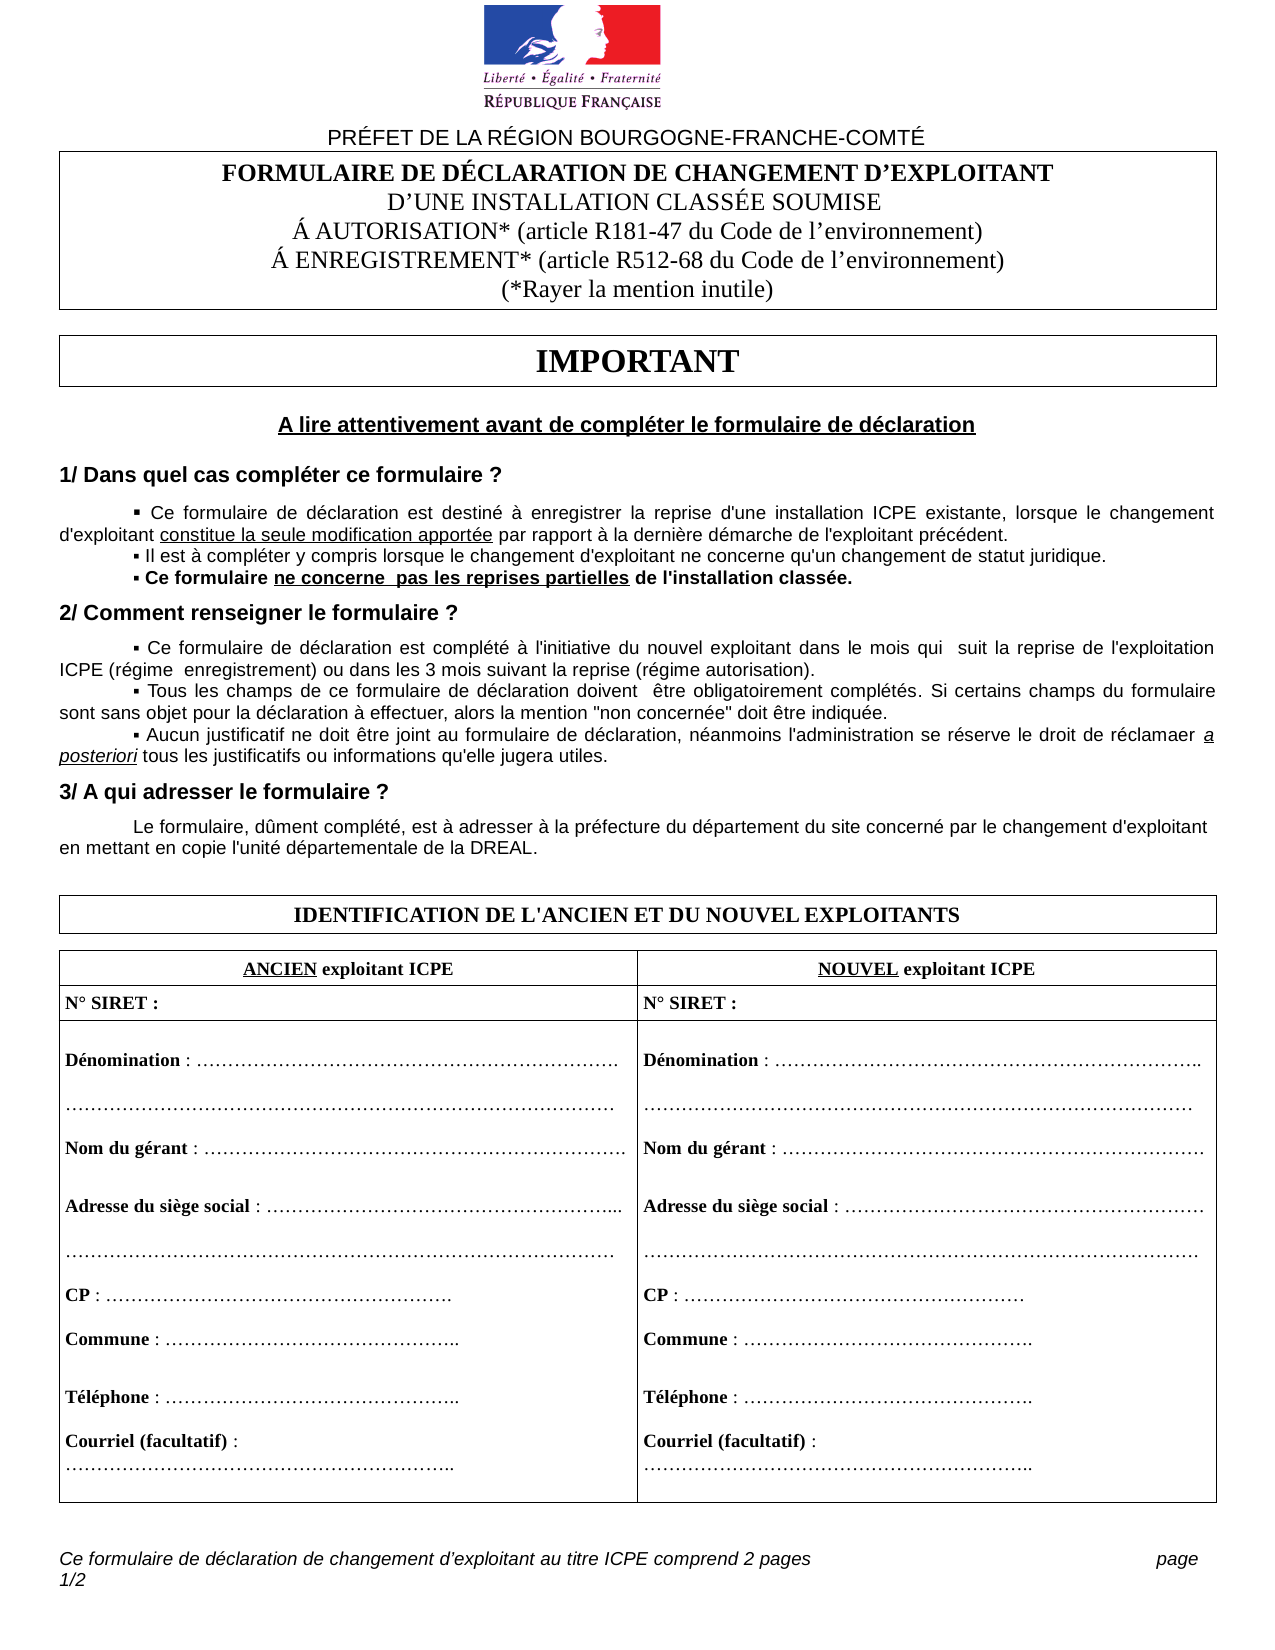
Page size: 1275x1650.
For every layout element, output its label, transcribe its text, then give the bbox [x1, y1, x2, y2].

picture [483, 5, 661, 110]
text Le formulaire, dûment complété, est à adresser à la préfecture du département du site concerné par le changement d'exploitant en mettant en copie l'unité départementale de la DREAL. [59, 816, 1216, 859]
text ▪ Il est à compléter y compris lorsque le changement d'exploitant ne concerne qu'un changement de statut juridique. [59, 545, 1216, 567]
text ▪ Aucun justificatif ne doit être joint au formulaire de déclaration, néanmoins l'administration se réserve le droit de réclamaer a posteriori tous les justificatifs ou informations qu'elle jugera utiles. [59, 723, 1216, 767]
table_cell Dénomination : …………………………………………………………. …………………………………………………………………………… Nom du gérant : …………………………………………………………. Adresse du siège social : ………………………………………………... …………………………………………………………………………… CP : ………………………………………………. Commune : ……………………………………….. Téléphone : ……………………………………….. Courriel (facultatif) : …………………………………………………….. [60, 1021, 637, 1502]
text A lire attentivement avant de compléter le formulaire de déclaration [59, 412, 1068, 437]
text ▪ Ce formulaire de déclaration est destiné à enregistrer la reprise d'une installation ICPE existante, lorsque le changement d'exploitant constitue la seule modification apportée par rapport à la dernière démarche de l'exploitant précédent. [59, 498, 1216, 545]
table_header FORMULAIRE DE DÉCLARATION DE CHANGEMENT D’EXPLOITANT D’UNE INSTALLATION CLASSÉE SOUMISE Á AUTORISATION* (article R181-47 du Code de l’environnement) Á ENREGISTREMENT* (article R512-68 du Code de l’environnement) (*Rayer la mention inutile) [60, 152, 1216, 308]
text PRÉFET DE LA RÉGION BOURGOGNE-FRANCHE-COMTÉ [59, 122, 1068, 151]
table_header NOUVEL exploitant ICPE [638, 951, 1216, 985]
table_cell Dénomination : ………………………………………………………….. …………………………………………………………………………… Nom du gérant : …………………………………………………………. Adresse du siège social : ………………………………………………… ……………………………………………………………………………. CP : ……………………………………………… Commune : ………………………………………. Téléphone : ………………………………………. Courriel (facultatif) : …………………………………………………….. [638, 1021, 1216, 1502]
text 2/ Comment renseigner le formulaire ? [59, 600, 1216, 625]
table_cell N° SIRET : [60, 986, 637, 1019]
text ▪ Ce formulaire de déclaration est complété à l'initiative du nouvel exploitant dans le mois qui suit la reprise de l'exploitation ICPE (régime enregistrement) ou dans les 3 mois suivant la reprise (régime autorisation). [59, 637, 1216, 680]
table_cell N° SIRET : [638, 986, 1216, 1019]
text 3/ A qui adresser le formulaire ? [59, 778, 1216, 803]
text 1/ Dans quel cas compléter ce formulaire ? [59, 462, 1068, 487]
table_header IDENTIFICATION DE L'ANCIEN ET DU NOUVEL EXPLOITANTS [60, 896, 1216, 933]
table_header IMPORTANT [60, 336, 1216, 386]
text ▪ Tous les champs de ce formulaire de déclaration doivent être obligatoirement complétés. Si certains champs du formulaire sont sans objet pour la déclaration à effectuer, alors la mention "non concernée" doit être indiquée. [59, 680, 1216, 723]
text ▪ Ce formulaire ne concerne pas les reprises partielles de l'installation classée. [59, 567, 1216, 588]
table_header ANCIEN exploitant ICPE [60, 951, 637, 985]
